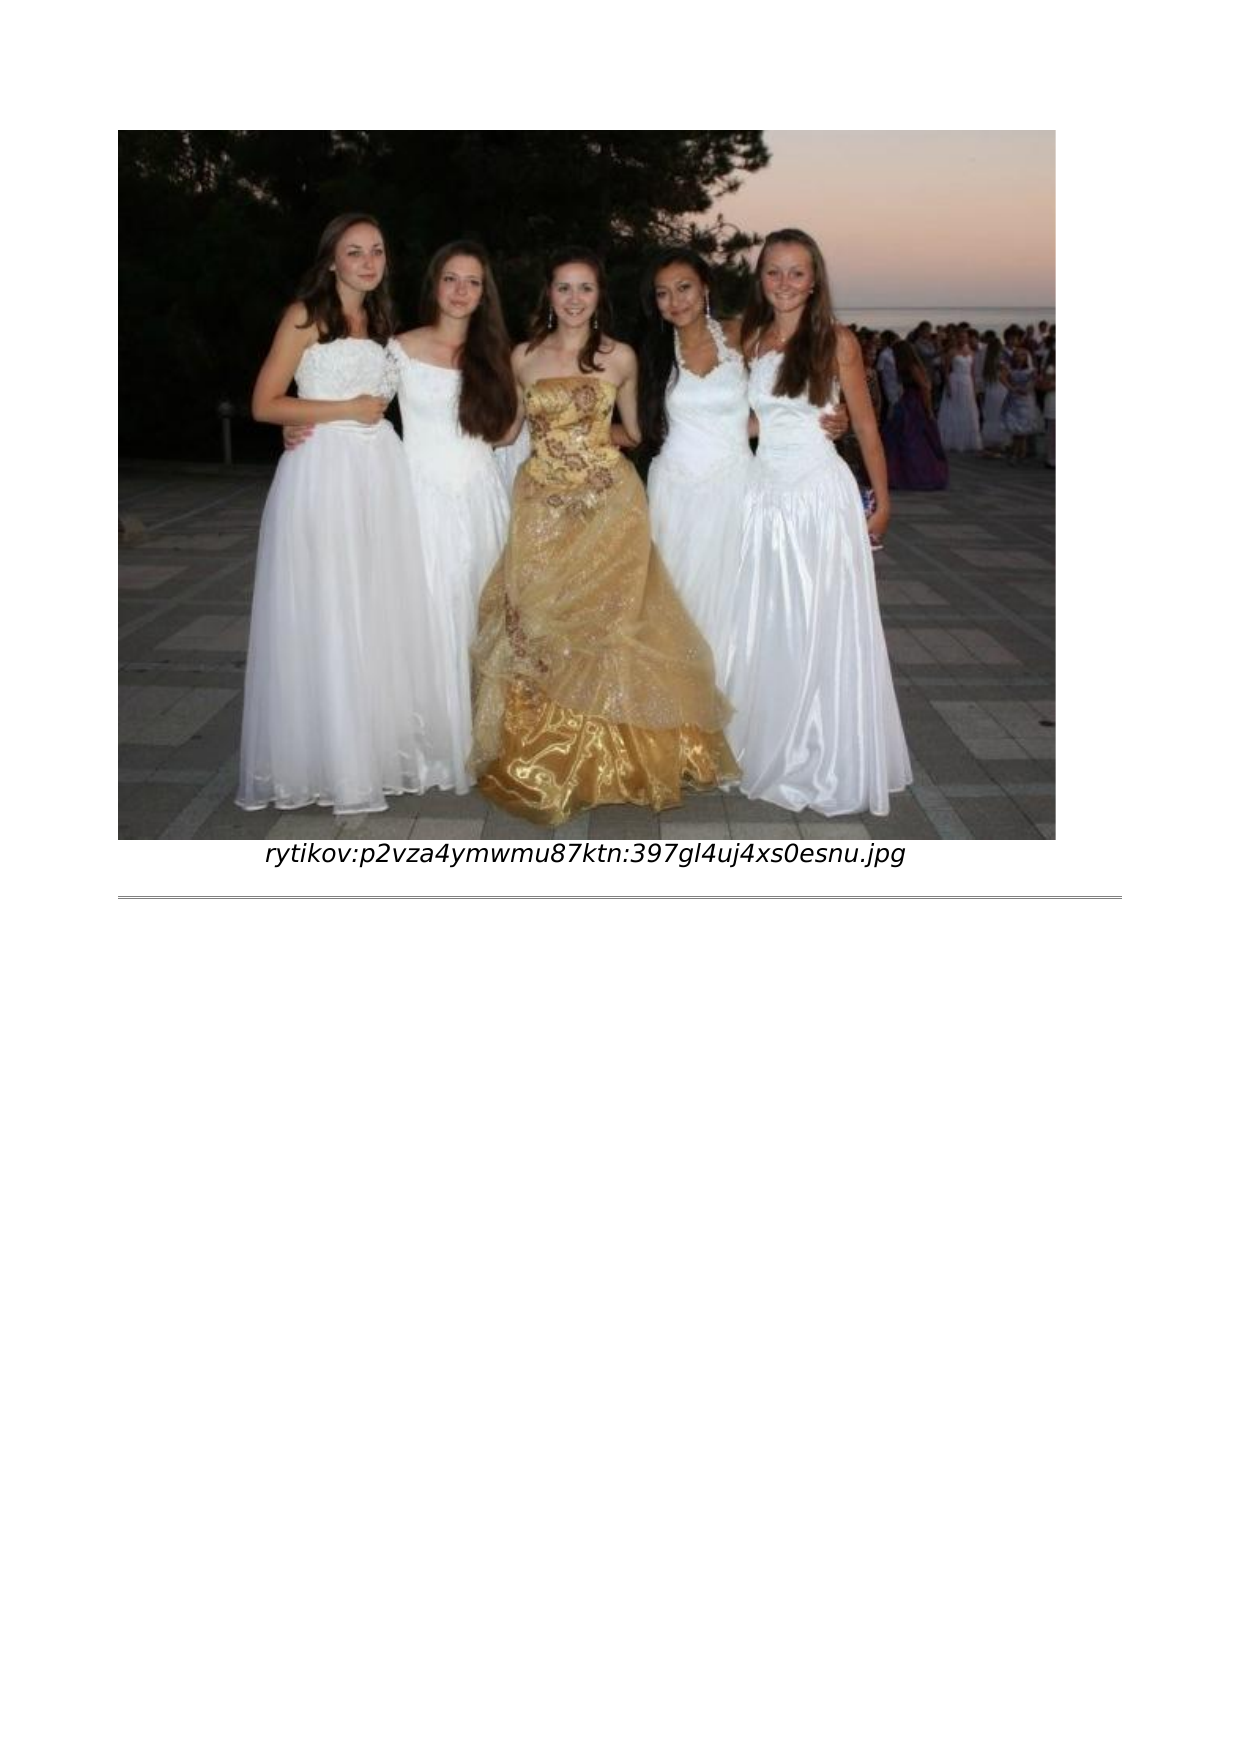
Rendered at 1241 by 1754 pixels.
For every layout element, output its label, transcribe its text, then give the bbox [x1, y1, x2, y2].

text rytikov:p2vza4ymwmu87ktn:397gl4uj4xs0esnu.jpg [118, 840, 1056, 869]
picture [118, 130, 1056, 840]
